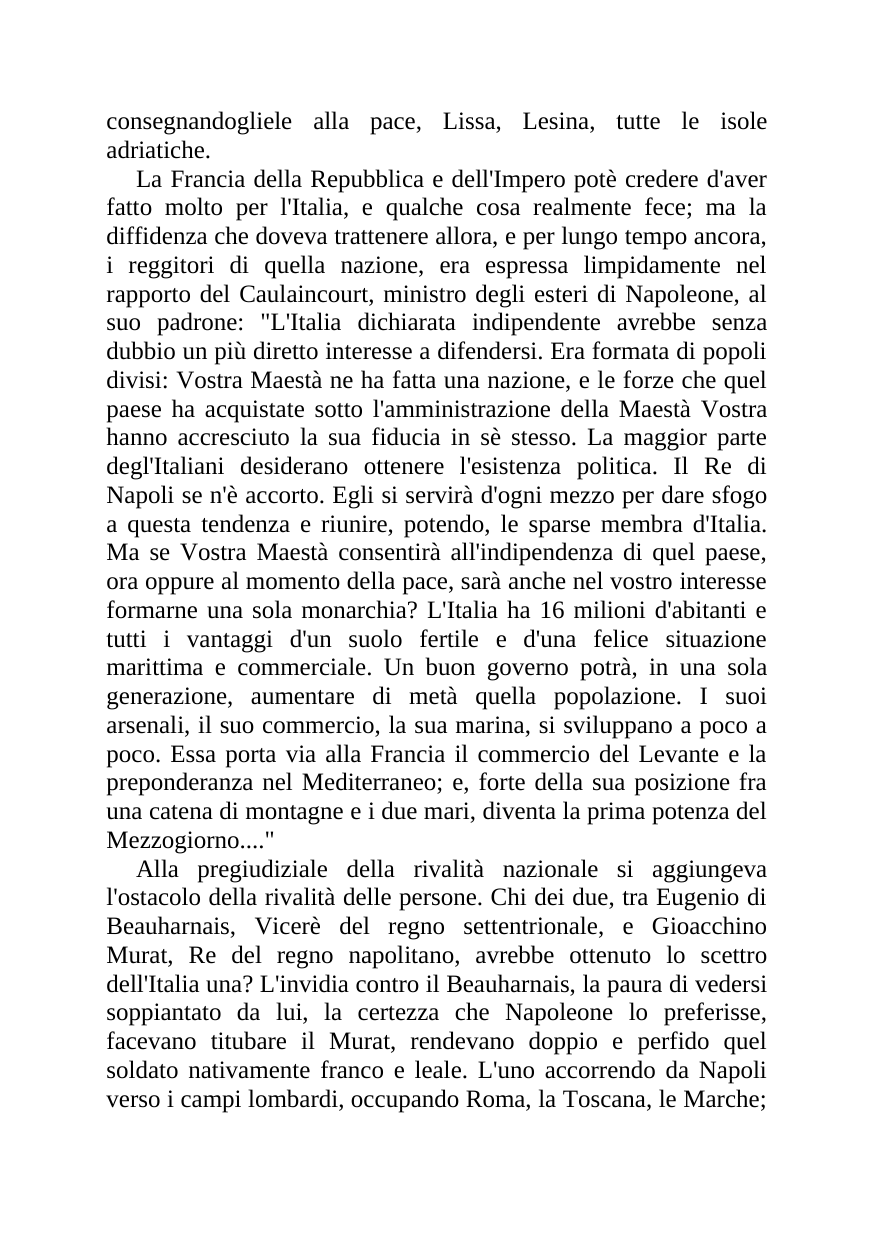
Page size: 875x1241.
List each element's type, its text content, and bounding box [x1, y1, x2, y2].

text Alla pregiudiziale della rivalità nazionale si aggiungeva l'ostacolo della rivalità delle persone. Chi dei due, tra Eugenio di Beauharnais, Vicerè del regno settentrionale, e Gioacchino Murat, Re del regno napolitano, avrebbe ottenuto lo scettro dell'Italia una? L'invidia contro il Beauharnais, la paura di vedersi soppiantato da lui, la certezza che Napoleone lo preferisse, facevano titubare il Murat, rendevano doppio e perfido quel soldato nativamente franco e leale. L'uno accorrendo da Napoli verso i campi lombardi, occupando Roma, la Toscana, le Marche; [106, 854, 768, 1112]
text consegnandogliele alla pace, Lissa, Lesina, tutte le isole adriatiche. [106, 106, 768, 164]
text La Francia della Repubblica e dell'Impero potè credere d'aver fatto molto per l'Italia, e qualche cosa realmente fece; ma la diffidenza che doveva trattenere allora, e per lungo tempo ancora, i reggitori di quella nazione, era espressa limpidamente nel rapporto del Caulaincourt, ministro degli esteri di Napoleone, al suo padrone: "L'Italia dichiarata indipendente avrebbe senza dubbio un più diretto interesse a difendersi. Era formata di popoli divisi: Vostra Maestà ne ha fatta una nazione, e le forze che quel paese ha acquistate sotto l'amministrazione della Maestà Vostra hanno accresciuto la sua fiducia in sè stesso. La maggior parte degl'Italiani desiderano ottenere l'esistenza politica. Il Re di Napoli se n'è accorto. Egli si servirà d'ogni mezzo per dare sfogo a questa tendenza e riunire, potendo, le sparse membra d'Italia. Ma se Vostra Maestà consentirà all'indipendenza di quel paese, ora oppure al momento della pace, sarà anche nel vostro interesse formarne una sola monarchia? L'Italia ha 16 milioni d'abitanti e tutti i vantaggi d'un suolo fertile e d'una felice situazione marittima e commerciale. Un buon governo potrà, in una sola generazione, aumentare di metà quella popolazione. I suoi arsenali, il suo commercio, la sua marina, si sviluppano a poco a poco. Essa porta via alla Francia il commercio del Levante e la preponderanza nel Mediterraneo; e, forte della sua posizione fra una catena di montagne e i due mari, diventa la prima potenza del Mezzogiorno...." [106, 164, 768, 854]
